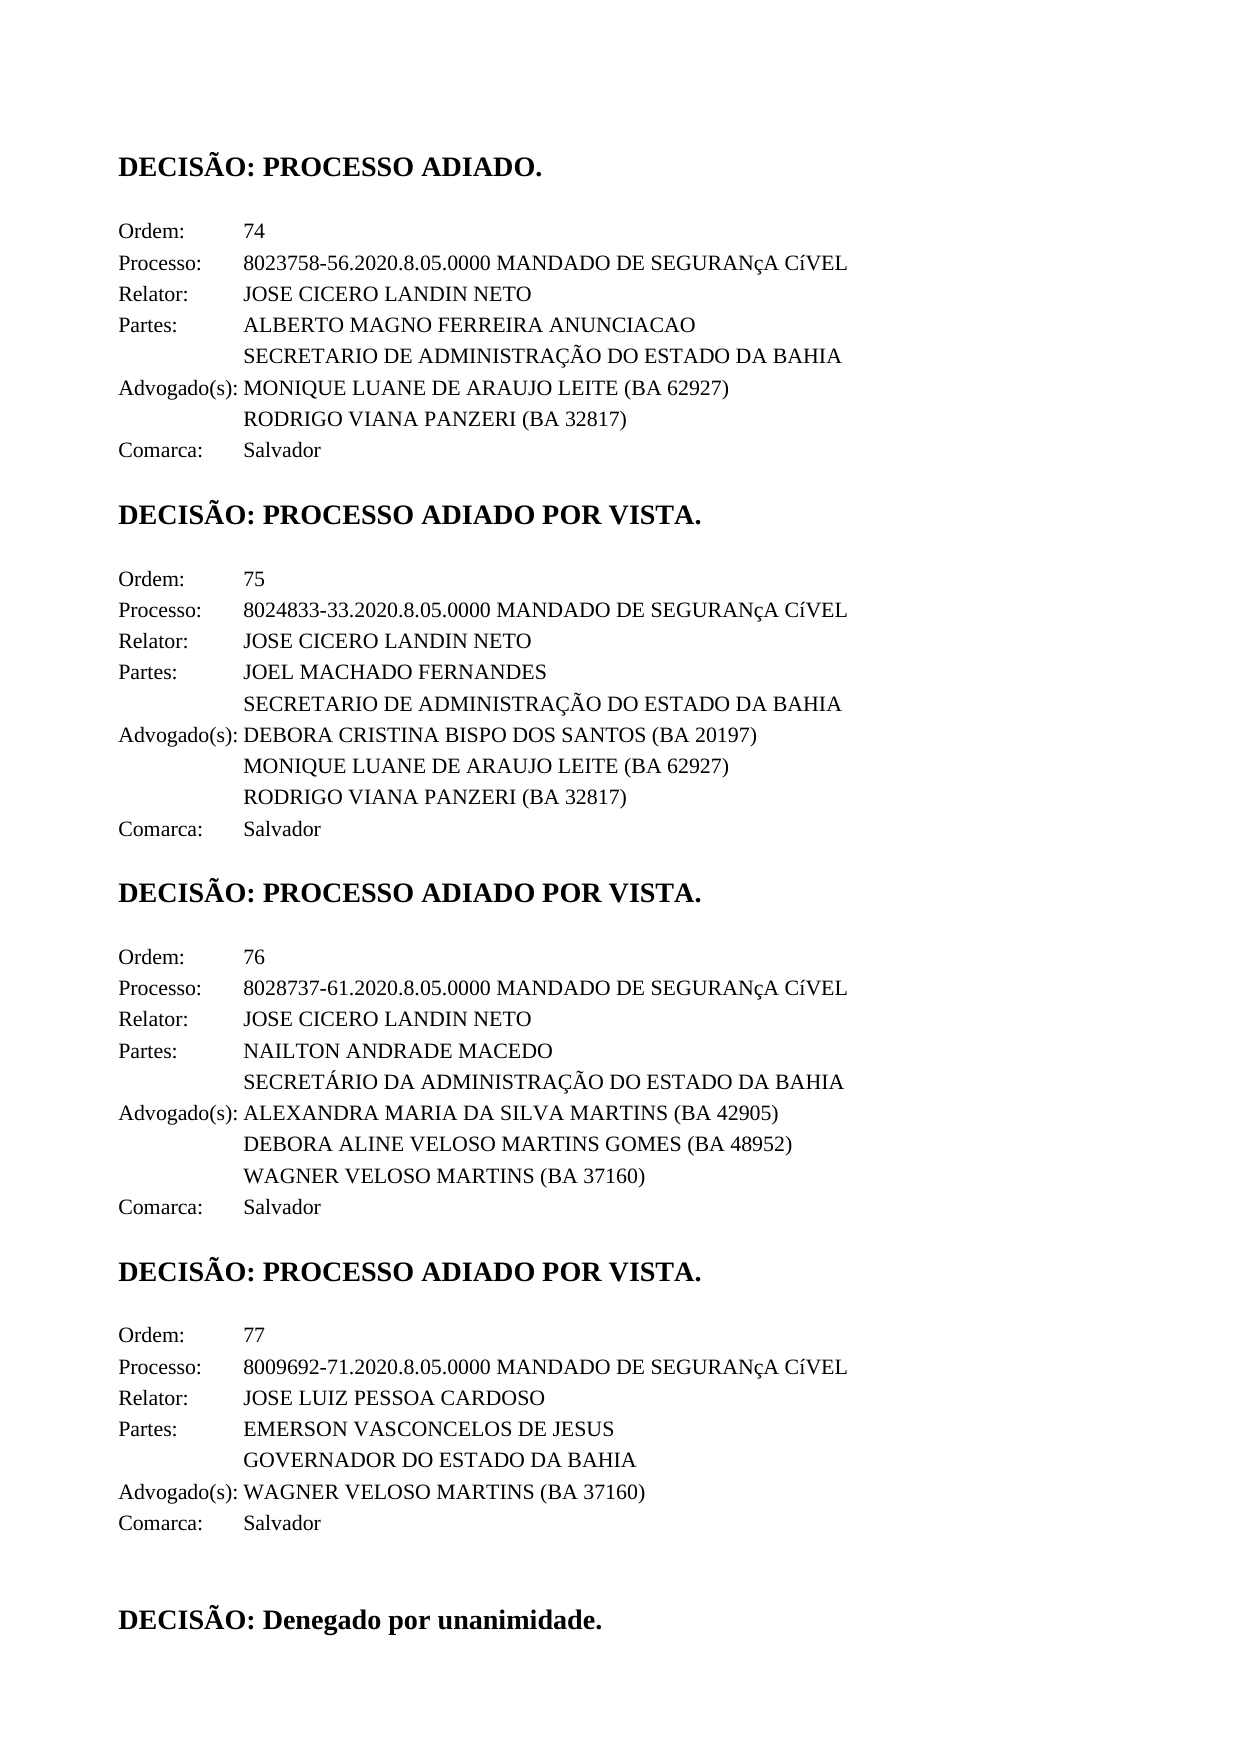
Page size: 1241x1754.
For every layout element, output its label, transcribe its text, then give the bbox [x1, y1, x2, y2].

table_cell DEBORA CRISTINA BISPO DOS SANTOS (BA 20197) [243, 719, 1240, 750]
table_cell Processo: [118, 972, 243, 1003]
table_header 76 [243, 941, 1240, 972]
table_cell Relator: [118, 1004, 243, 1035]
table_cell Partes: [118, 1413, 243, 1444]
table_cell Salvador [243, 813, 1240, 844]
table_cell Processo: [118, 1351, 243, 1382]
table_cell Partes: [118, 656, 243, 687]
table_cell [118, 688, 243, 719]
table_cell JOSE CICERO LANDIN NETO [243, 278, 1240, 309]
table_cell Comarca: [118, 813, 243, 844]
table_cell MONIQUE LUANE DE ARAUJO LEITE (BA 62927) [243, 372, 1240, 403]
text DECISÃO: PROCESSO ADIADO POR VISTA. [118, 498, 1122, 530]
table_cell MONIQUE LUANE DE ARAUJO LEITE (BA 62927) [243, 750, 1240, 781]
table_cell GOVERNADOR DO ESTADO DA BAHIA [243, 1444, 1240, 1476]
table_cell Relator: [118, 278, 243, 309]
table_cell Partes: [118, 309, 243, 340]
table_header Ordem: [118, 215, 243, 247]
table_cell RODRIGO VIANA PANZERI (BA 32817) [243, 403, 1240, 434]
table_cell [118, 1444, 243, 1476]
table_cell JOEL MACHADO FERNANDES [243, 656, 1240, 687]
table_cell [118, 340, 243, 372]
text DECISÃO: PROCESSO ADIADO. [118, 151, 1122, 183]
table_cell [118, 403, 243, 434]
table_cell Advogado(s): [118, 1476, 243, 1507]
table_cell [118, 1129, 243, 1160]
table_cell WAGNER VELOSO MARTINS (BA 37160) [243, 1476, 1240, 1507]
text DECISÃO: PROCESSO ADIADO POR VISTA. [118, 1254, 1122, 1287]
table_cell Relator: [118, 1382, 243, 1413]
table_header 75 [243, 563, 1240, 594]
table_cell JOSE CICERO LANDIN NETO [243, 1004, 1240, 1035]
table_cell RODRIGO VIANA PANZERI (BA 32817) [243, 781, 1240, 812]
table_cell Salvador [243, 434, 1240, 465]
table_cell JOSE CICERO LANDIN NETO [243, 625, 1240, 656]
table_cell DEBORA ALINE VELOSO MARTINS GOMES (BA 48952) [243, 1129, 1240, 1160]
table_cell Salvador [243, 1191, 1240, 1222]
table_cell Partes: [118, 1035, 243, 1066]
table_cell WAGNER VELOSO MARTINS (BA 37160) [243, 1160, 1240, 1191]
table_cell [118, 1066, 243, 1097]
table_cell Processo: [118, 594, 243, 625]
table_header Ordem: [118, 563, 243, 594]
table_cell 8023758-56.2020.8.05.0000 MANDADO DE SEGURANçA CíVEL [243, 247, 1240, 278]
table_cell JOSE LUIZ PESSOA CARDOSO [243, 1382, 1240, 1413]
table_cell SECRETARIO DE ADMINISTRAÇÃO DO ESTADO DA BAHIA [243, 340, 1240, 372]
table_cell Advogado(s): [118, 1097, 243, 1128]
table_cell EMERSON VASCONCELOS DE JESUS [243, 1413, 1240, 1444]
text DECISÃO: PROCESSO ADIADO POR VISTA. [118, 876, 1122, 908]
table_header 77 [243, 1319, 1240, 1351]
table_cell [118, 1160, 243, 1191]
table_cell ALEXANDRA MARIA DA SILVA MARTINS (BA 42905) [243, 1097, 1240, 1128]
table_cell 8028737-61.2020.8.05.0000 MANDADO DE SEGURANçA CíVEL [243, 972, 1240, 1003]
table_cell Relator: [118, 625, 243, 656]
table_header Ordem: [118, 1319, 243, 1351]
table_cell 8009692-71.2020.8.05.0000 MANDADO DE SEGURANçA CíVEL [243, 1351, 1240, 1382]
table_cell 8024833-33.2020.8.05.0000 MANDADO DE SEGURANçA CíVEL [243, 594, 1240, 625]
table_cell Comarca: [118, 1191, 243, 1222]
table_cell Advogado(s): [118, 719, 243, 750]
text DECISÃO: Denegado por unanimidade. [118, 1603, 1122, 1635]
table_cell Processo: [118, 247, 243, 278]
table_cell SECRETARIO DE ADMINISTRAÇÃO DO ESTADO DA BAHIA [243, 688, 1240, 719]
table_cell Advogado(s): [118, 372, 243, 403]
table_cell [118, 781, 243, 812]
table_cell Comarca: [118, 434, 243, 465]
table_header 74 [243, 215, 1240, 247]
table_cell [118, 750, 243, 781]
table_cell NAILTON ANDRADE MACEDO [243, 1035, 1240, 1066]
table_header Ordem: [118, 941, 243, 972]
table_cell Comarca: [118, 1507, 243, 1538]
table_cell Salvador [243, 1507, 1240, 1538]
table_cell SECRETÁRIO DA ADMINISTRAÇÃO DO ESTADO DA BAHIA [243, 1066, 1240, 1097]
table_cell ALBERTO MAGNO FERREIRA ANUNCIACAO [243, 309, 1240, 340]
